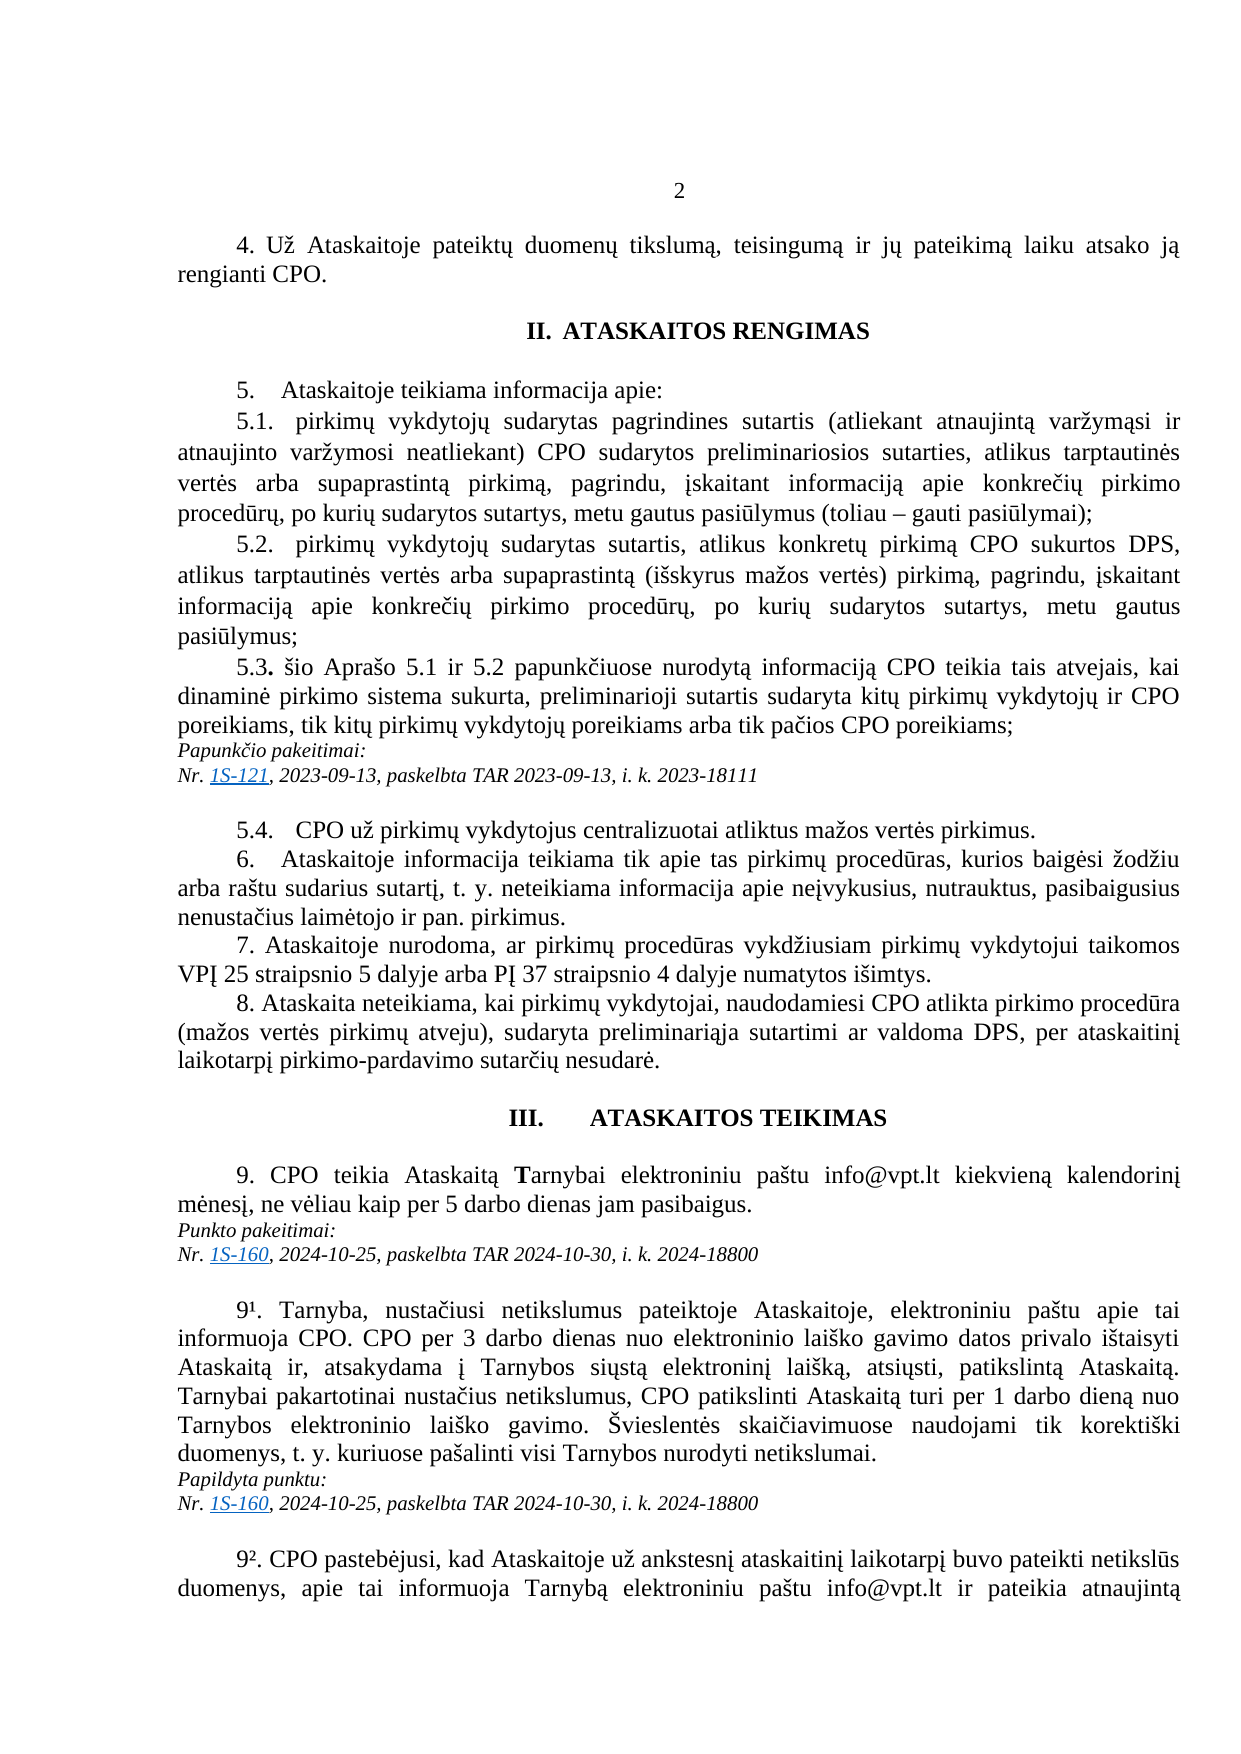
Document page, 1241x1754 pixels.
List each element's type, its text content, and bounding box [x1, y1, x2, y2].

text 4. Už Ataskaitoje pateiktų duomenų tikslumą, teisingumą ir jų pateikimą laiku atsako ją rengianti CPO. [177, 230, 1181, 287]
text 5.3. šio Aprašo 5.1 ir 5.2 papunkčiuose nurodytą informaciją CPO teikia tais atvejais, kai dinaminė pirkimo sistema sukurta, preliminarioji sutartis sudaryta kitų pirkimų vykdytojų ir CPO poreikiams, tik kitų pirkimų vykdytojų poreikiams arba tik pačios CPO poreikiams; [177, 652, 1181, 738]
text 5.4. CPO už pirkimų vykdytojus centralizuotai atliktus mažos vertės pirkimus. [177, 815, 1181, 844]
text Papildyta punktu: [177, 1467, 1181, 1491]
text III. ATASKAITos TEIKIMAS [215, 1103, 1181, 1132]
text Punkto pakeitimai: [177, 1218, 1181, 1242]
text Papunkčio pakeitimai: [177, 738, 1181, 762]
text 6. Ataskaitoje informacija teikiama tik apie tas pirkimų procedūras, kurios baigėsi žodžiu arba raštu sudarius sutartį, t. y. neteikiama informacija apie neįvykusius, nutrauktus, pasibaigusius nenustačius laimėtojo ir pan. pirkimus. [177, 844, 1181, 930]
text Nr. 1S-160, 2024-10-25, paskelbta TAR 2024-10-30, i. k. 2024-18800 [177, 1491, 1181, 1515]
text 5.1. pirkimų vykdytojų sudarytas pagrindines sutartis (atliekant atnaujintą varžymąsi ir atnaujinto varžymosi neatliekant) CPO sudarytos preliminariosios sutarties, atlikus tarptautinės vertės arba supaprastintą pirkimą, pagrindu, įskaitant informaciją apie konkrečių pirkimo procedūrų, po kurių sudarytos sutartys, metu gautus pasiūlymus (toliau – gauti pasiūlymai); [177, 406, 1181, 527]
text 9². CPO pastebėjusi, kad Ataskaitoje už ankstesnį ataskaitinį laikotarpį buvo pateikti netikslūs duomenys, apie tai informuoja Tarnybą elektroniniu paštu info@vpt.lt ir pateikia atnaujintą [177, 1544, 1181, 1602]
text 9. CPO teikia Ataskaitą Tarnybai elektroniniu paštu info@vpt.lt kiekvieną kalendorinį mėnesį, ne vėliau kaip per 5 darbo dienas jam pasibaigus. [177, 1160, 1181, 1218]
text 9¹. Tarnyba, nustačiusi netikslumus pateiktoje Ataskaitoje, elektroniniu paštu apie tai informuoja CPO. CPO per 3 darbo dienas nuo elektroninio laiško gavimo datos privalo ištaisyti Ataskaitą ir, atsakydama į Tarnybos siųstą elektroninį laišką, atsiųsti, patikslintą Ataskaitą. Tarnybai pakartotinai nustačius netikslumus, CPO patikslinti Ataskaitą turi per 1 darbo dieną nuo Tarnybos elektroninio laiško gavimo. Švieslentės skaičiavimuose naudojami tik korektiški duomenys, t. y. kuriuose pašalinti visi Tarnybos nurodyti netikslumai. [177, 1295, 1181, 1467]
text 8. Ataskaita neteikiama, kai pirkimų vykdytojai, naudodamiesi CPO atlikta pirkimo procedūra (mažos vertės pirkimų atveju), sudaryta preliminariąja sutartimi ar valdoma DPS, per ataskaitinį laikotarpį pirkimo-pardavimo sutarčių nesudarė. [177, 988, 1181, 1074]
text Nr. 1S-160, 2024-10-25, paskelbta TAR 2024-10-30, i. k. 2024-18800 [177, 1242, 1181, 1266]
text 5.2. pirkimų vykdytojų sudarytas sutartis, atlikus konkretų pirkimą CPO sukurtos DPS, atlikus tarptautinės vertės arba supaprastintą (išskyrus mažos vertės) pirkimą, pagrindu, įskaitant informaciją apie konkrečių pirkimo procedūrų, po kurių sudarytos sutartys, metu gautus pasiūlymus; [177, 529, 1181, 650]
text II. ATASKAITOS RENGIMAS [215, 316, 1181, 345]
text 5. Ataskaitoje teikiama informacija apie: [177, 376, 1181, 404]
text 7. Ataskaitoje nurodoma, ar pirkimų procedūras vykdžiusiam pirkimų vykdytojui taikomos VPĮ 25 straipsnio 5 dalyje arba PĮ 37 straipsnio 4 dalyje numatytos išimtys. [177, 930, 1181, 988]
text Nr. 1S-121, 2023-09-13, paskelbta TAR 2023-09-13, i. k. 2023-18111 [177, 762, 1181, 787]
